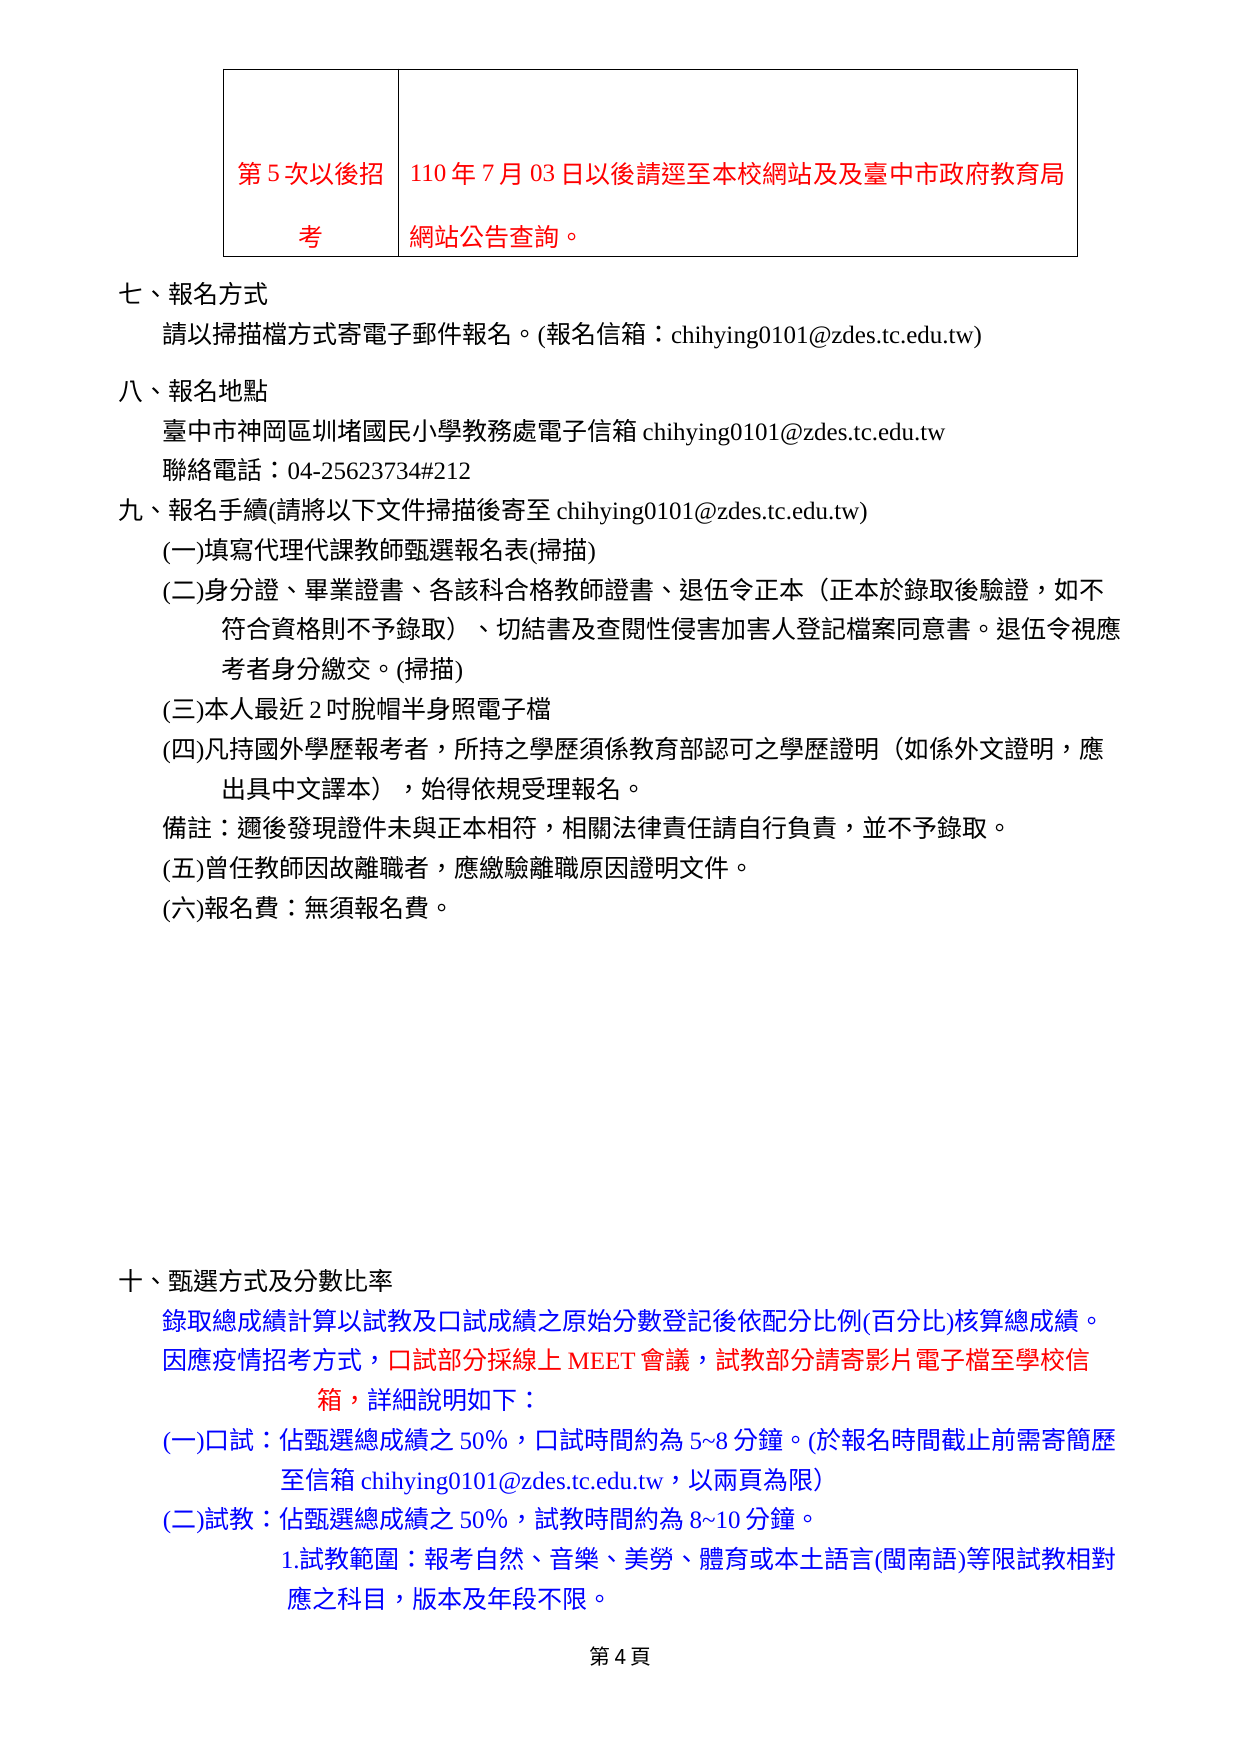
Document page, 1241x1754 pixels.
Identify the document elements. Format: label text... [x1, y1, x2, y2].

text (一)口試：佔甄選總成績之50％，口試時間約為5~8分鐘。(於報名時間截止前需寄簡歷至信箱chihying0101@zdes.tc.edu.tw，以兩頁為限） [163, 1420, 1122, 1496]
text 備註：邇後發現證件未與正本相符，相關法律責任請自行負責，並不予錄取。 [162, 809, 1122, 845]
text (三)本人最近2吋脫帽半身照電子檔 [162, 689, 1122, 726]
text 因應疫情招考方式，口試部分採線上MEET會議，試教部分請寄影片電子檔至學校信 [162, 1341, 1122, 1377]
text 1.試教範圍：報考自然、音樂、美勞、體育或本土語言(閩南語)等限試教相對應之科目，版本及年段不限。 [281, 1540, 1122, 1616]
text 九、報名手續(請將以下文件掃描後寄至chihying0101@zdes.tc.edu.tw) [118, 491, 1122, 527]
text (二)試教：佔甄選總成績之50％，試教時間約為8~10分鐘。 [163, 1500, 1122, 1536]
text (六)報名費：無須報名費。 [162, 888, 1122, 925]
text 臺中市神岡區圳堵國民小學教務處電子信箱chihying0101@zdes.tc.edu.tw [162, 411, 1122, 447]
text 八、報名地點 [118, 371, 1122, 407]
text 箱，詳細說明如下： [299, 1381, 1122, 1417]
text 聯絡電話：04-25623734#212 [162, 451, 1122, 487]
text (四)凡持國外學歷報考者，所持之學歷須係教育部認可之學歷證明（如係外文證明，應出具中文譯本），始得依規受理報名。 [162, 729, 1122, 805]
table_cell 第5次以後招考 [224, 70, 398, 256]
text 請以掃描檔方式寄電子郵件報名。(報名信箱：chihying0101@zdes.tc.edu.tw) [162, 314, 1122, 350]
text (二)身分證、畢業證書、各該科合格教師證書、退伍令正本（正本於錄取後驗證，如不符合資格則不予錄取）、切結書及查閱性侵害加害人登記檔案同意書。退伍令視應考者身分繳交。(掃描) [162, 570, 1122, 686]
table_cell 110年7月03日以後請逕至本校網站及及臺中市政府教育局網站公告查詢。 [399, 70, 1077, 256]
text (一)填寫代理代課教師甄選報名表(掃描) [162, 530, 1122, 567]
text (五)曾任教師因故離職者，應繳驗離職原因證明文件。 [162, 849, 1122, 885]
text 七、報名方式 [118, 274, 1122, 311]
text 錄取總成績計算以試教及口試成績之原始分數登記後依配分比例(百分比)核算總成績。 [162, 1301, 1122, 1337]
text 十、甄選方式及分數比率 [118, 1261, 1122, 1297]
